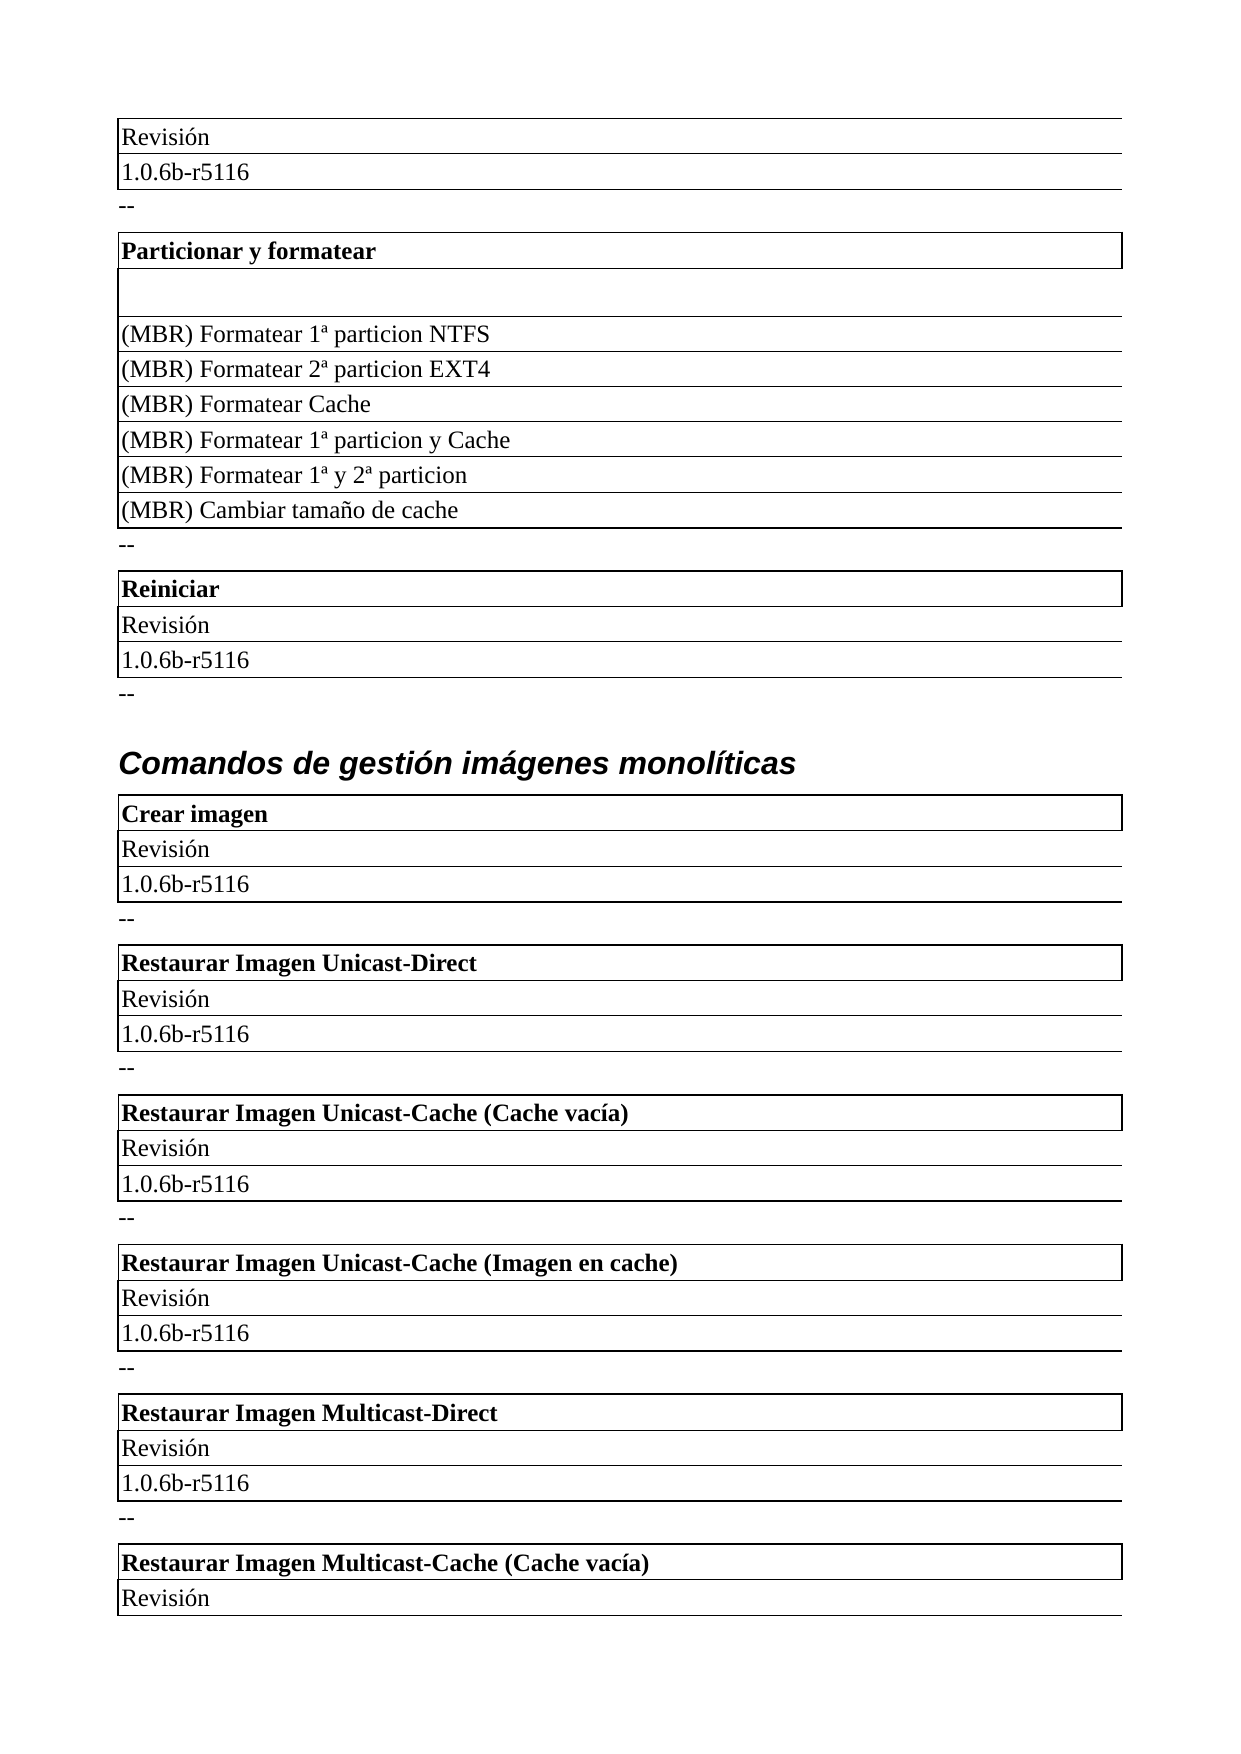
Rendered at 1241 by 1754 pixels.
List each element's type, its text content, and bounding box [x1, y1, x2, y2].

subtitle Comandos de gestión imágenes monolíticas [118, 745, 1122, 782]
table_cell Revisión [119, 981, 1122, 1015]
table_cell 1.0.6b-r5116 [119, 867, 1122, 901]
table_cell 1.0.6b-r5116 [119, 1466, 1122, 1500]
table_header Restaurar Imagen Unicast-Cache (Imagen en cache) [119, 1245, 1121, 1280]
table_header Particionar y formatear [119, 233, 1121, 268]
text -- [118, 1352, 1122, 1381]
text -- [118, 190, 1122, 219]
table_cell (MBR) Formatear 1ª particion NTFS [119, 317, 1122, 351]
text -- [118, 903, 1122, 931]
table_cell Revisión [119, 1281, 1122, 1315]
table_header Restaurar Imagen Multicast-Cache (Cache vacía) [119, 1545, 1121, 1579]
table_cell 1.0.6b-r5116 [119, 1316, 1122, 1350]
table_cell 1.0.6b-r5116 [119, 1016, 1122, 1051]
text -- [118, 1052, 1122, 1081]
text -- [118, 678, 1122, 707]
table_cell Revisión [119, 1580, 1122, 1614]
table_header Reiniciar [119, 572, 1121, 606]
text -- [118, 529, 1122, 557]
table_cell (MBR) Formatear 1ª particion y Cache [119, 422, 1122, 456]
text -- [118, 1502, 1122, 1531]
table_cell 1.0.6b-r5116 [119, 642, 1122, 677]
table_cell (MBR) Formatear 1ª y 2ª particion [119, 457, 1122, 492]
table_cell (MBR) Cambiar tamaño de cache [119, 493, 1122, 527]
table_cell 1.0.6b-r5116 [119, 1166, 1122, 1200]
table_header Restaurar Imagen Unicast-Direct [119, 946, 1121, 980]
table_cell (MBR) Formatear 2ª particion EXT4 [119, 352, 1122, 386]
table_cell Revisión [119, 1131, 1122, 1165]
table_cell Revisión [119, 607, 1122, 641]
table_cell (MBR) Formatear Cache [119, 387, 1122, 421]
text -- [118, 1202, 1122, 1231]
table_header Restaurar Imagen Unicast-Cache (Cache vacía) [119, 1096, 1121, 1130]
table_cell [119, 269, 1122, 316]
table_cell 1.0.6b-r5116 [119, 154, 1122, 188]
table_cell Revisión [119, 1431, 1122, 1465]
table_header Restaurar Imagen Multicast-Direct [119, 1395, 1121, 1429]
table_header Crear imagen [119, 796, 1121, 830]
table_cell Revisión [119, 831, 1122, 866]
table_cell Revisión [119, 119, 1122, 153]
